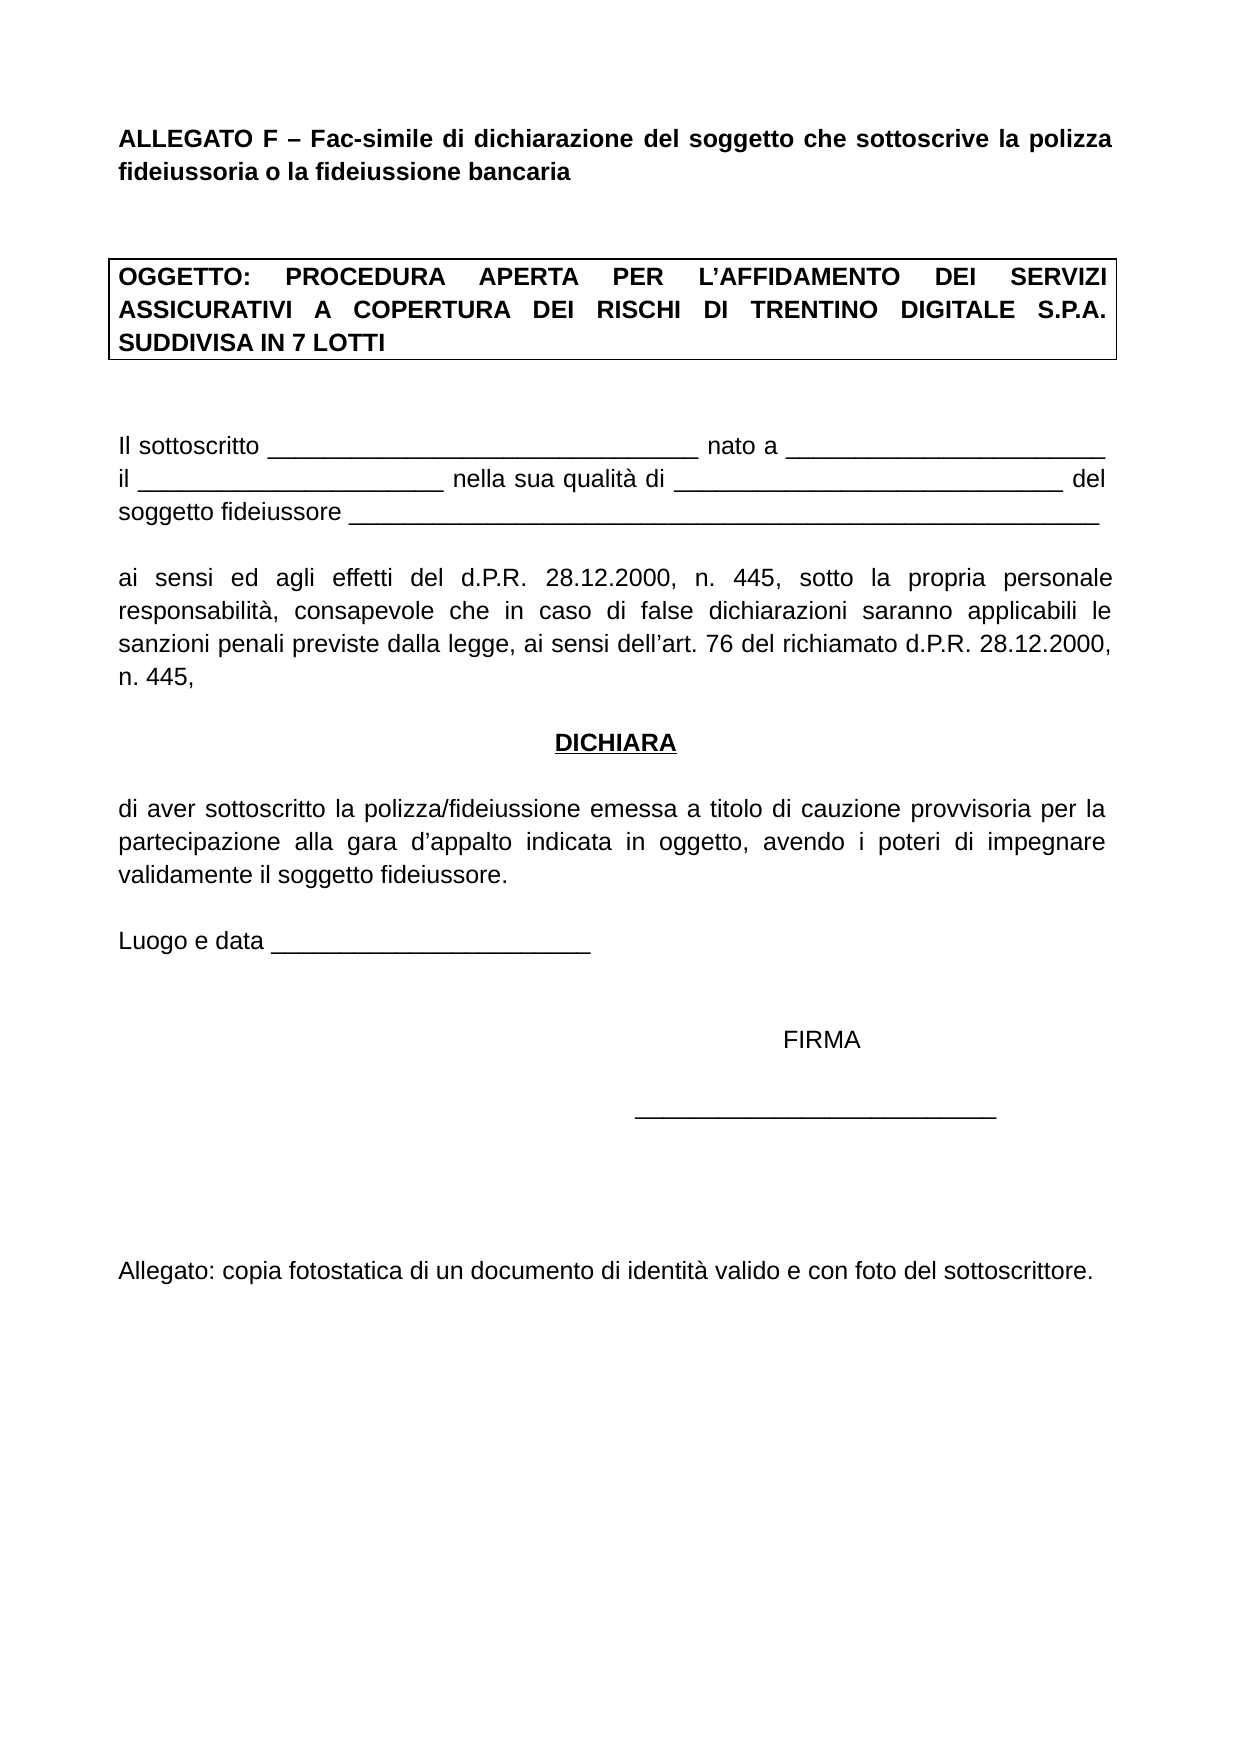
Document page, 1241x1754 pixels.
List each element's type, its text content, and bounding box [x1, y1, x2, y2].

text ALLEGATO F – FAC-SIMILE DI DICHIARAZIONE DEL SOGGETTO CHE SOTTOSCRIVE LA POLIZZA FIDEiUSSORIA O LA FIDEIUSSIONE BANCARIA [118, 124, 1113, 186]
text di aver sottoscritto la polizza/fideiussione emessa a titolo di cauzione provvisoria per la partecipazione alla gara d’appalto indicata in oggetto, avendo i poteri di impegnare validamente il soggetto fideiussore. [118, 794, 1107, 889]
text Allegato: copia fotostatica di un documento di identità valido e con foto del sottoscrittore. [118, 1256, 1113, 1285]
text FIRMA [118, 1025, 1113, 1054]
text ai sensi ed agli effetti del d.P.R. 28.12.2000, n. 445, sotto la propria personale responsabilità, consapevole che in caso di false dichiarazioni saranno applicabili le sanzioni penali previste dalla legge, ai sensi dell’art. 76 del richiamato d.P.R. 28.12.2000, n. 445, [118, 563, 1113, 691]
text Luogo e data _______________________ [118, 926, 1113, 955]
text OGGETTO: PROCEDURA APERTA PER L’AFFIDAMENTO DEI SERVIZI ASSICURATIVI A COPERTURA DEI RISCHI DI TRENTINO DIGITALE S.P.A. SUDDIVISA IN 7 LOTTI [110, 260, 1116, 359]
text Il sottoscritto _______________________________ nato a _______________________ il ______________________ nella sua qualità di ____________________________ del soggetto fideiussore ______________________________________________________ [118, 431, 1106, 525]
text DICHIARA [118, 728, 1113, 757]
text __________________________ [118, 1091, 1113, 1120]
